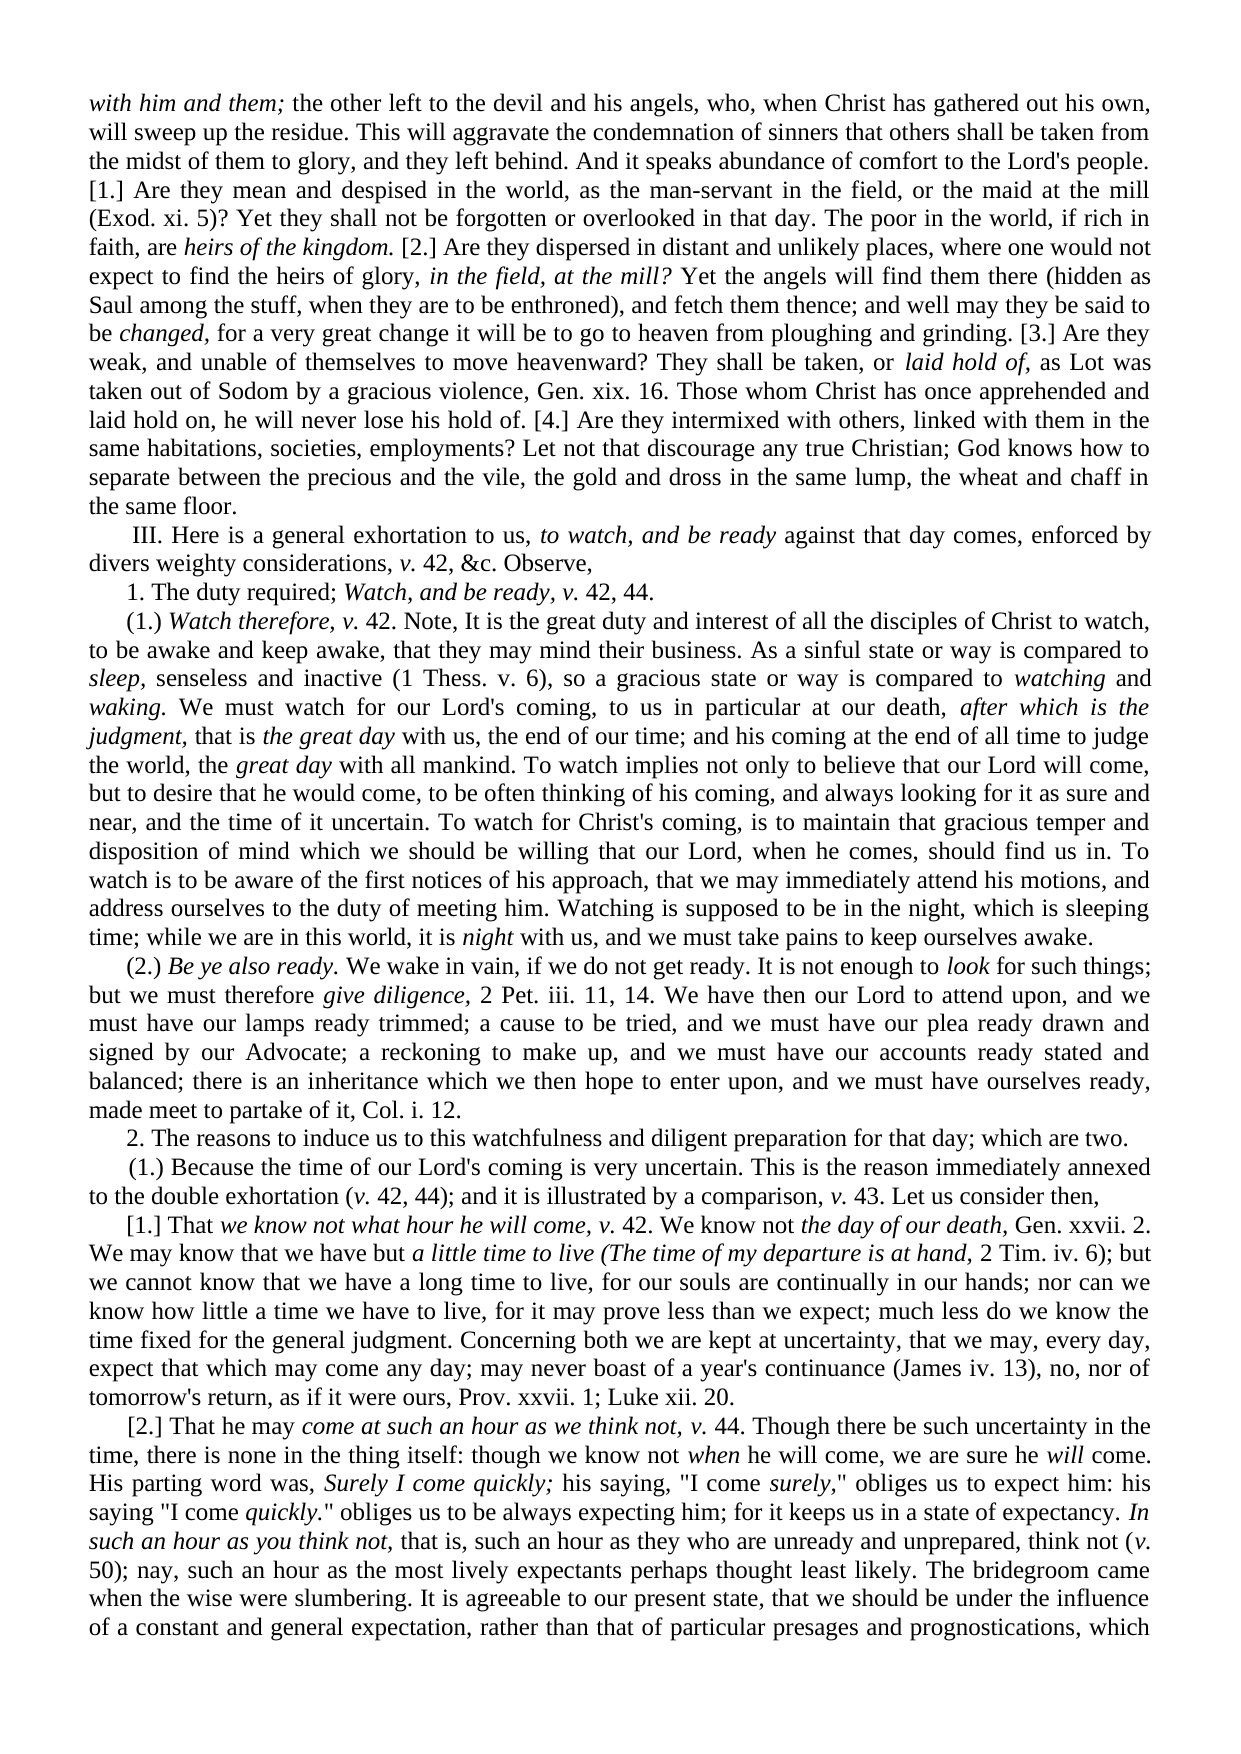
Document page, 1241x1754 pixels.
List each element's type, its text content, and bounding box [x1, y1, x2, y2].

text with him and them; the other left to the devil and his angels, who, when Christ has gathered out his own, will sweep up the residue. This will aggravate the condemnation of sinners that others shall be taken from the midst of them to glory, and they left behind. And it speaks abundance of comfort to the Lord's people. [1.] Are they mean and despised in the world, as the man-servant in the field, or the maid at the mill (Exod. xi. 5)? Yet they shall not be forgotten or overlooked in that day. The poor in the world, if rich in faith, are heirs of the kingdom. [2.] Are they dispersed in distant and unlikely places, where one would not expect to find the heirs of glory, in the field, at the mill? Yet the angels will find them there (hidden as Saul among the stuff, when they are to be enthroned), and fetch them thence; and well may they be said to be changed, for a very great change it will be to go to heaven from ploughing and grinding. [3.] Are they weak, and unable of themselves to move heavenward? They shall be taken, or laid hold of, as Lot was taken out of Sodom by a gracious violence, Gen. xix. 16. Those whom Christ has once apprehended and laid hold on, he will never lose his hold of. [4.] Are they intermixed with others, linked with them in the same habitations, societies, employments? Let not that discourage any true Christian; God knows how to separate between the precious and the vile, the gold and dross in the same lump, the wheat and chaff in the same floor. [88, 88, 1152, 520]
text [1.] That we know not what hour he will come, v. 42. We know not the day of our death, Gen. xxvii. 2. We may know that we have but a little time to live (The time of my departure is at hand, 2 Tim. iv. 6); but we cannot know that we have a long time to live, for our souls are continually in our hands; nor can we know how little a time we have to live, for it may prove less than we expect; much less do we know the time fixed for the general judgment. Concerning both we are kept at uncertainty, that we may, every day, expect that which may come any day; may never boast of a year's continuance (James iv. 13), no, nor of tomorrow's return, as if it were ours, Prov. xxvii. 1; Luke xii. 20. [88, 1210, 1152, 1411]
text [2.] That he may come at such an hour as we think not, v. 44. Though there be such uncertainty in the time, there is none in the thing itself: though we know not when he will come, we are sure he will come. His parting word was, Surely I come quickly; his saying, "I come surely," obliges us to expect him: his saying "I come quickly." obliges us to be always expecting him; for it keeps us in a state of expectancy. In such an hour as you think not, that is, such an hour as they who are unready and unprepared, think not (v. 50); nay, such an hour as the most lively expectants perhaps thought least likely. The bridegroom came when the wise were slumbering. It is agreeable to our present state, that we should be under the influence of a constant and general expectation, rather than that of particular presages and prognostications, which [88, 1411, 1152, 1641]
text (2.) Be ye also ready. We wake in vain, if we do not get ready. It is not enough to look for such things; but we must therefore give diligence, 2 Pet. iii. 11, 14. We have then our Lord to attend upon, and we must have our lamps ready trimmed; a cause to be tried, and we must have our plea ready drawn and signed by our Advocate; a reckoning to make up, and we must have our accounts ready stated and balanced; there is an inheritance which we then hope to enter upon, and we must have ourselves ready, made meet to partake of it, Col. i. 12. [88, 951, 1152, 1123]
text 2. The reasons to induce us to this watchfulness and diligent preparation for that day; which are two. [88, 1123, 1152, 1152]
text (1.) Watch therefore, v. 42. Note, It is the great duty and interest of all the disciples of Christ to watch, to be awake and keep awake, that they may mind their business. As a sinful state or way is compared to sleep, senseless and inactive (1 Thess. v. 6), so a gracious state or way is compared to watching and waking. We must watch for our Lord's coming, to us in particular at our death, after which is the judgment, that is the great day with us, the end of our time; and his coming at the end of all time to judge the world, the great day with all mankind. To watch implies not only to believe that our Lord will come, but to desire that he would come, to be often thinking of his coming, and always looking for it as sure and near, and the time of it uncertain. To watch for Christ's coming, is to maintain that gracious temper and disposition of mind which we should be willing that our Lord, when he comes, should find us in. To watch is to be aware of the first notices of his approach, that we may immediately attend his motions, and address ourselves to the duty of meeting him. Watching is supposed to be in the night, which is sleeping time; while we are in this world, it is night with us, and we must take pains to keep ourselves awake. [88, 606, 1152, 951]
text (1.) Because the time of our Lord's coming is very uncertain. This is the reason immediately annexed to the double exhortation (v. 42, 44); and it is illustrated by a comparison, v. 43. Let us consider then, [88, 1152, 1152, 1210]
text 1. The duty required; Watch, and be ready, v. 42, 44. [88, 577, 1152, 606]
text III. Here is a general exhortation to us, to watch, and be ready against that day comes, enforced by divers weighty considerations, v. 42, &c. Observe, [88, 520, 1152, 577]
